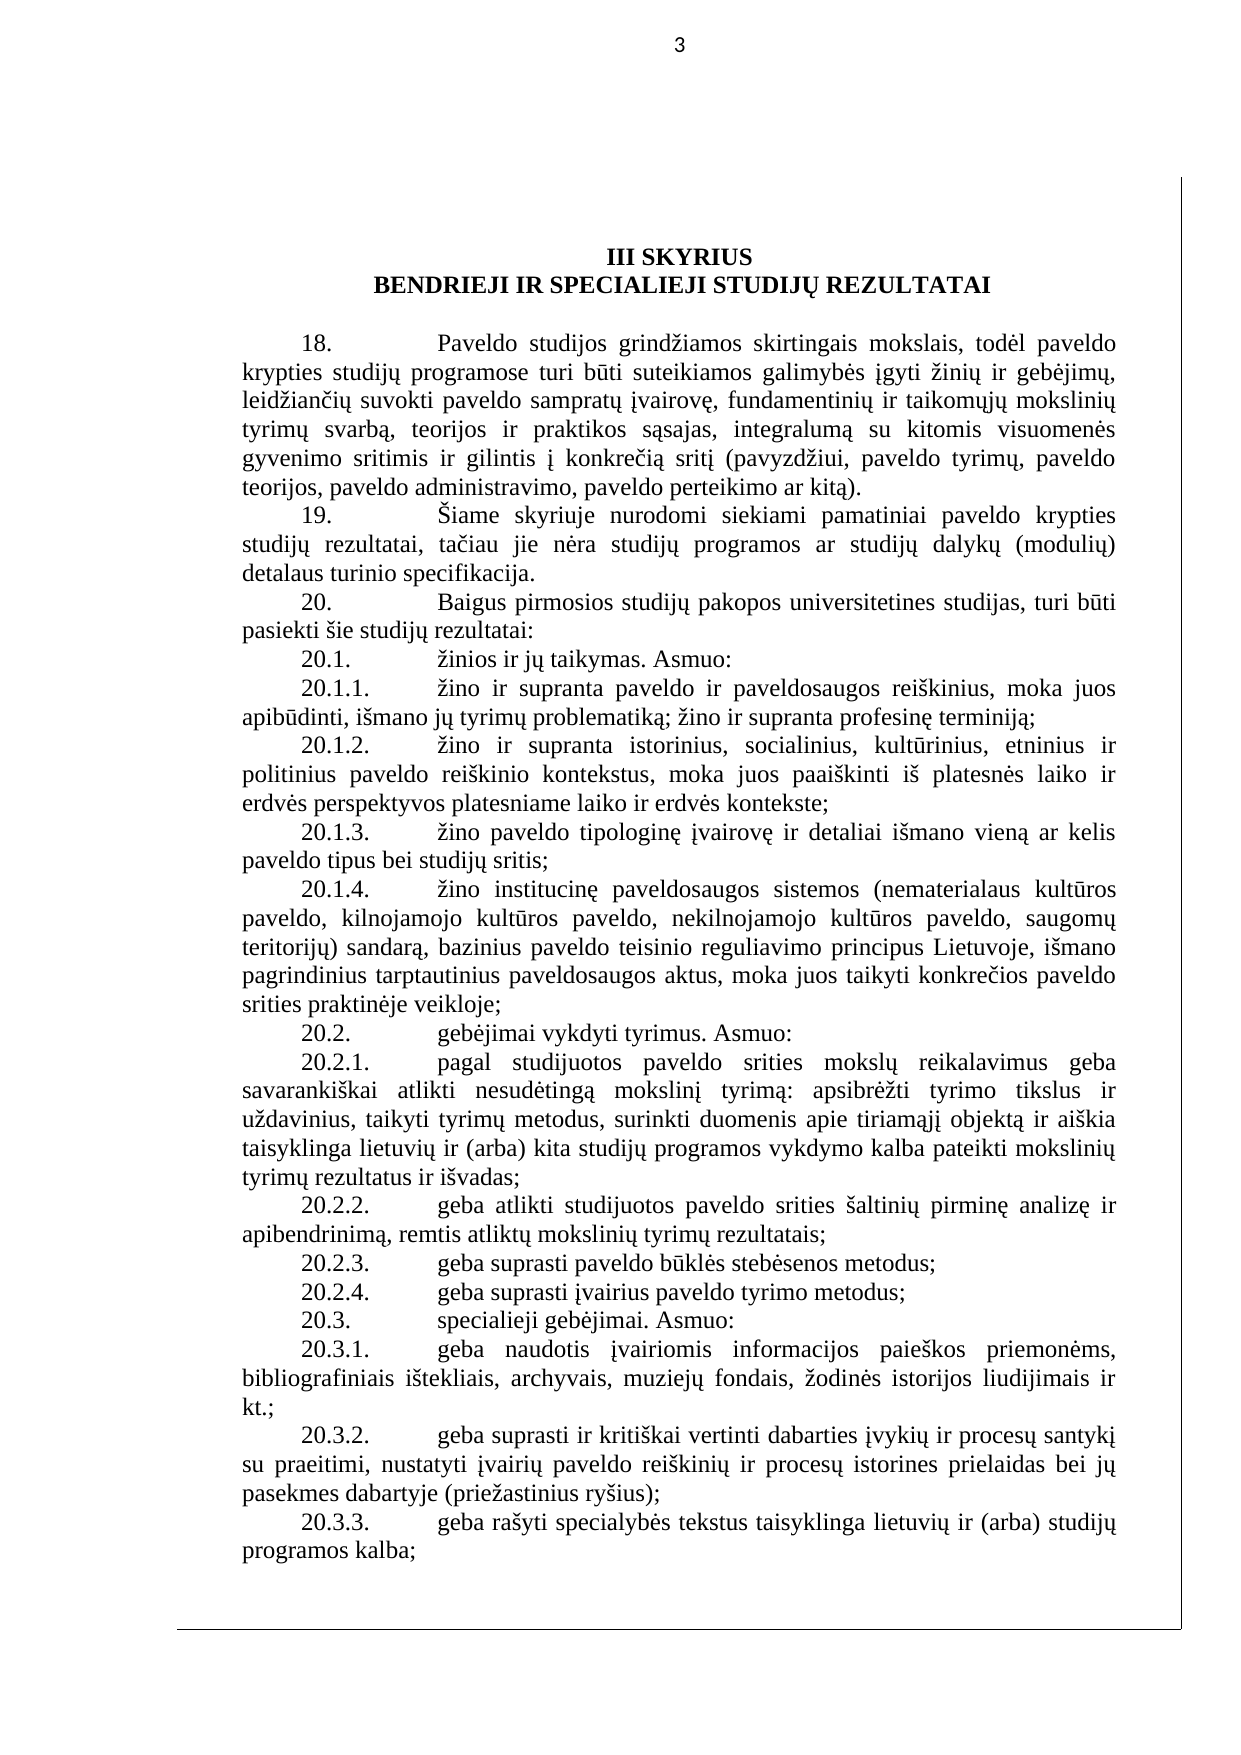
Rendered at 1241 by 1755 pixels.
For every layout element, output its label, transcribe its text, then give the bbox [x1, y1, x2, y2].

text 20.1.1. žino ir supranta paveldo ir paveldosaugos reiškinius, moka juos apibūdinti, išmano jų tyrimų problematiką; žino ir supranta profesinę terminiją; [177, 673, 1181, 731]
text 20.3.2. geba suprasti ir kritiškai vertinti dabarties įvykių ir procesų santykį su praeitimi, nustatyti įvairių paveldo reiškinių ir procesų istorines prielaidas bei jų pasekmes dabartyje (priežastinius ryšius); [177, 1421, 1181, 1507]
text 20. Baigus pirmosios studijų pakopos universitetines studijas, turi būti pasiekti šie studijų rezultatai: [177, 587, 1181, 644]
text 20.3. specialieji gebėjimai. Asmuo: [177, 1306, 1181, 1334]
text 20.1.2. žino ir supranta istorinius, socialinius, kultūrinius, etninius ir politinius paveldo reiškinio kontekstus, moka juos paaiškinti iš platesnės laiko ir erdvės perspektyvos platesniame laiko ir erdvės kontekste; [177, 731, 1181, 817]
text 20.2.3. geba suprasti paveldo būklės stebėsenos metodus; [177, 1248, 1181, 1277]
text 20.3.1. geba naudotis įvairiomis informacijos paieškos priemonėms, bibliografiniais ištekliais, archyvais, muziejų fondais, žodinės istorijos liudijimais ir kt.; [177, 1334, 1181, 1421]
text 20.2. gebėjimai vykdyti tyrimus. Asmuo: [177, 1018, 1181, 1047]
text 18. Paveldo studijos grindžiamos skirtingais mokslais, todėl paveldo krypties studijų programose turi būti suteikiamos galimybės įgyti žinių ir gebėjimų, leidžiančių suvokti paveldo sampratų įvairovę, fundamentinių ir taikomųjų mokslinių tyrimų svarbą, teorijos ir praktikos sąsajas, integralumą su kitomis visuomenės gyvenimo sritimis ir gilintis į konkrečią sritį (pavyzdžiui, paveldo tyrimų, paveldo teorijos, paveldo administravimo, paveldo perteikimo ar kitą). [177, 328, 1181, 501]
text 20.2.2. geba atlikti studijuotos paveldo srities šaltinių pirminę analizę ir apibendrinimą, remtis atliktų mokslinių tyrimų rezultatais; [177, 1191, 1181, 1248]
text 20.3.3. geba rašyti specialybės tekstus taisyklinga lietuvių ir (arba) studijų programos kalba; [177, 1507, 1181, 1629]
text 20.2.4. geba suprasti įvairius paveldo tyrimo metodus; [177, 1277, 1181, 1306]
text 20.1.4. žino institucinę paveldosaugos sistemos (nematerialaus kultūros paveldo, kilnojamojo kultūros paveldo, nekilnojamojo kultūros paveldo, saugomų teritorijų) sandarą, bazinius paveldo teisinio reguliavimo principus Lietuvoje, išmano pagrindinius tarptautinius paveldosaugos aktus, moka juos taikyti konkrečios paveldo srities praktinėje veikloje; [177, 874, 1181, 1018]
text 20.1.3. žino paveldo tipologinę įvairovę ir detaliai išmano vieną ar kelis paveldo tipus bei studijų sritis; [177, 817, 1181, 874]
text III SKYRIUS [177, 177, 1181, 271]
text 20.2.1. pagal studijuotos paveldo srities mokslų reikalavimus geba savarankiškai atlikti nesudėtingą mokslinį tyrimą: apsibrėžti tyrimo tikslus ir uždavinius, taikyti tyrimų metodus, surinkti duomenis apie tiriamąjį objektą ir aiškia taisyklinga lietuvių ir (arba) kita studijų programos vykdymo kalba pateikti mokslinių tyrimų rezultatus ir išvadas; [177, 1047, 1181, 1191]
text 20.1. žinios ir jų taikymas. Asmuo: [177, 644, 1181, 673]
text BENDRIEJI IR SPECIALIEJI STUDIJŲ REZULTATAI [177, 271, 1181, 299]
text 19. Šiame skyriuje nurodomi siekiami pamatiniai paveldo krypties studijų rezultatai, tačiau jie nėra studijų programos ar studijų dalykų (modulių) detalaus turinio specifikacija. [177, 501, 1181, 587]
